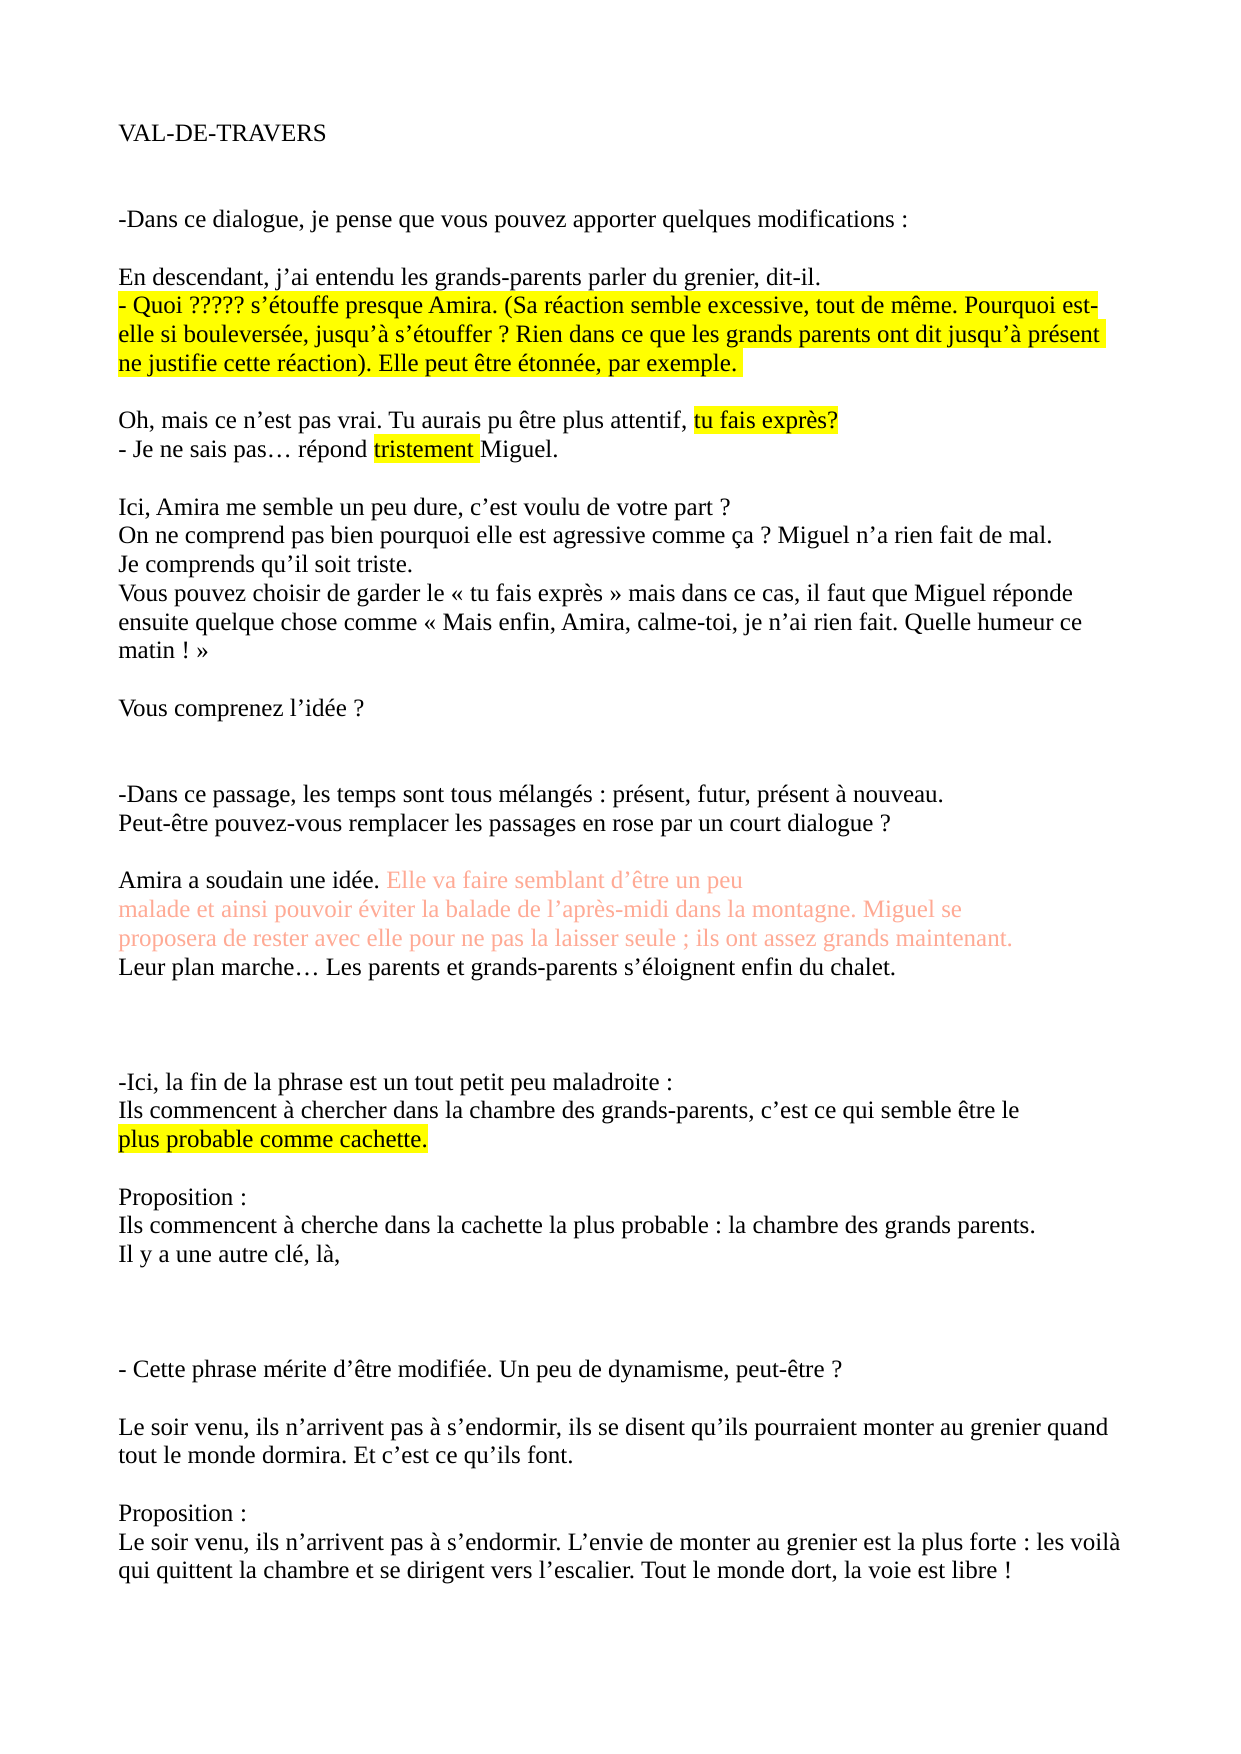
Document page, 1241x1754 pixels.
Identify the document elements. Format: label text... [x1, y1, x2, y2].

text Amira a soudain une idée. Elle va faire semblant d’être un peu [118, 866, 1122, 894]
text Le soir venu, ils n’arrivent pas à s’endormir, ils se disent qu’ils pourraient monter au grenier quand [118, 1412, 1122, 1441]
text Oh, mais ce n’est pas vrai. Tu aurais pu être plus attentif, tu fais exprès? [118, 406, 1122, 434]
text tout le monde dormira. Et c’est ce qu’ils font. [118, 1441, 1122, 1469]
text Ici, Amira me semble un peu dure, c’est voulu de votre part ? [118, 492, 1122, 521]
text -Dans ce dialogue, je pense que vous pouvez apporter quelques modifications : [118, 204, 1122, 233]
text - Je ne sais pas… répond tristement Miguel. [118, 434, 1122, 463]
text Il y a une autre clé, là, [118, 1239, 1122, 1268]
text On ne comprend pas bien pourquoi elle est agressive comme ça ? Miguel n’a rien fait de mal. [118, 521, 1122, 549]
text -Ici, la fin de la phrase est un tout petit peu maladroite : [118, 1067, 1122, 1096]
text VAL-DE-TRAVERS [118, 118, 1122, 147]
text proposera de rester avec elle pour ne pas la laisser seule ; ils ont assez grands maintenant. [118, 923, 1122, 952]
text Proposition : [118, 1498, 1122, 1527]
text Ils commencent à chercher dans la chambre des grands-parents, c’est ce qui semble être le [118, 1096, 1122, 1124]
text Ils commencent à cherche dans la cachette la plus probable : la chambre des grands parents. [118, 1211, 1122, 1239]
text - Cette phrase mérite d’être modifiée. Un peu de dynamisme, peut-être ? [118, 1354, 1122, 1383]
text plus probable comme cachette. [118, 1124, 1122, 1153]
text malade et ainsi pouvoir éviter la balade de l’après-midi dans la montagne. Miguel se [118, 894, 1122, 923]
text -Dans ce passage, les temps sont tous mélangés : présent, futur, présent à nouveau. [118, 779, 1122, 808]
text Peut-être pouvez-vous remplacer les passages en rose par un court dialogue ? [118, 808, 1122, 837]
text Vous pouvez choisir de garder le « tu fais exprès » mais dans ce cas, il faut que Miguel réponde ensuite quelque chose comme « Mais enfin, Amira, calme-toi, je n’ai rien fait. Quelle humeur ce matin ! » [118, 578, 1122, 664]
text En descendant, j’ai entendu les grands-parents parler du grenier, dit-il. [118, 262, 1122, 291]
text Le soir venu, ils n’arrivent pas à s’endormir. L’envie de monter au grenier est la plus forte : les voilà qui quittent la chambre et se dirigent vers l’escalier. Tout le monde dort, la voie est libre ! [118, 1527, 1122, 1584]
text Je comprends qu’il soit triste. [118, 549, 1122, 578]
text Proposition : [118, 1182, 1122, 1211]
text - Quoi ????? s’étouffe presque Amira. (Sa réaction semble excessive, tout de même. Pourquoi est-elle si bouleversée, jusqu’à s’étouffer ? Rien dans ce que les grands parents ont dit jusqu’à présent ne justifie cette réaction). Elle peut être étonnée, par exemple. [118, 291, 1122, 377]
text Vous comprenez l’idée ? [118, 693, 1122, 722]
text Leur plan marche… Les parents et grands-parents s’éloignent enfin du chalet. [118, 952, 1122, 981]
